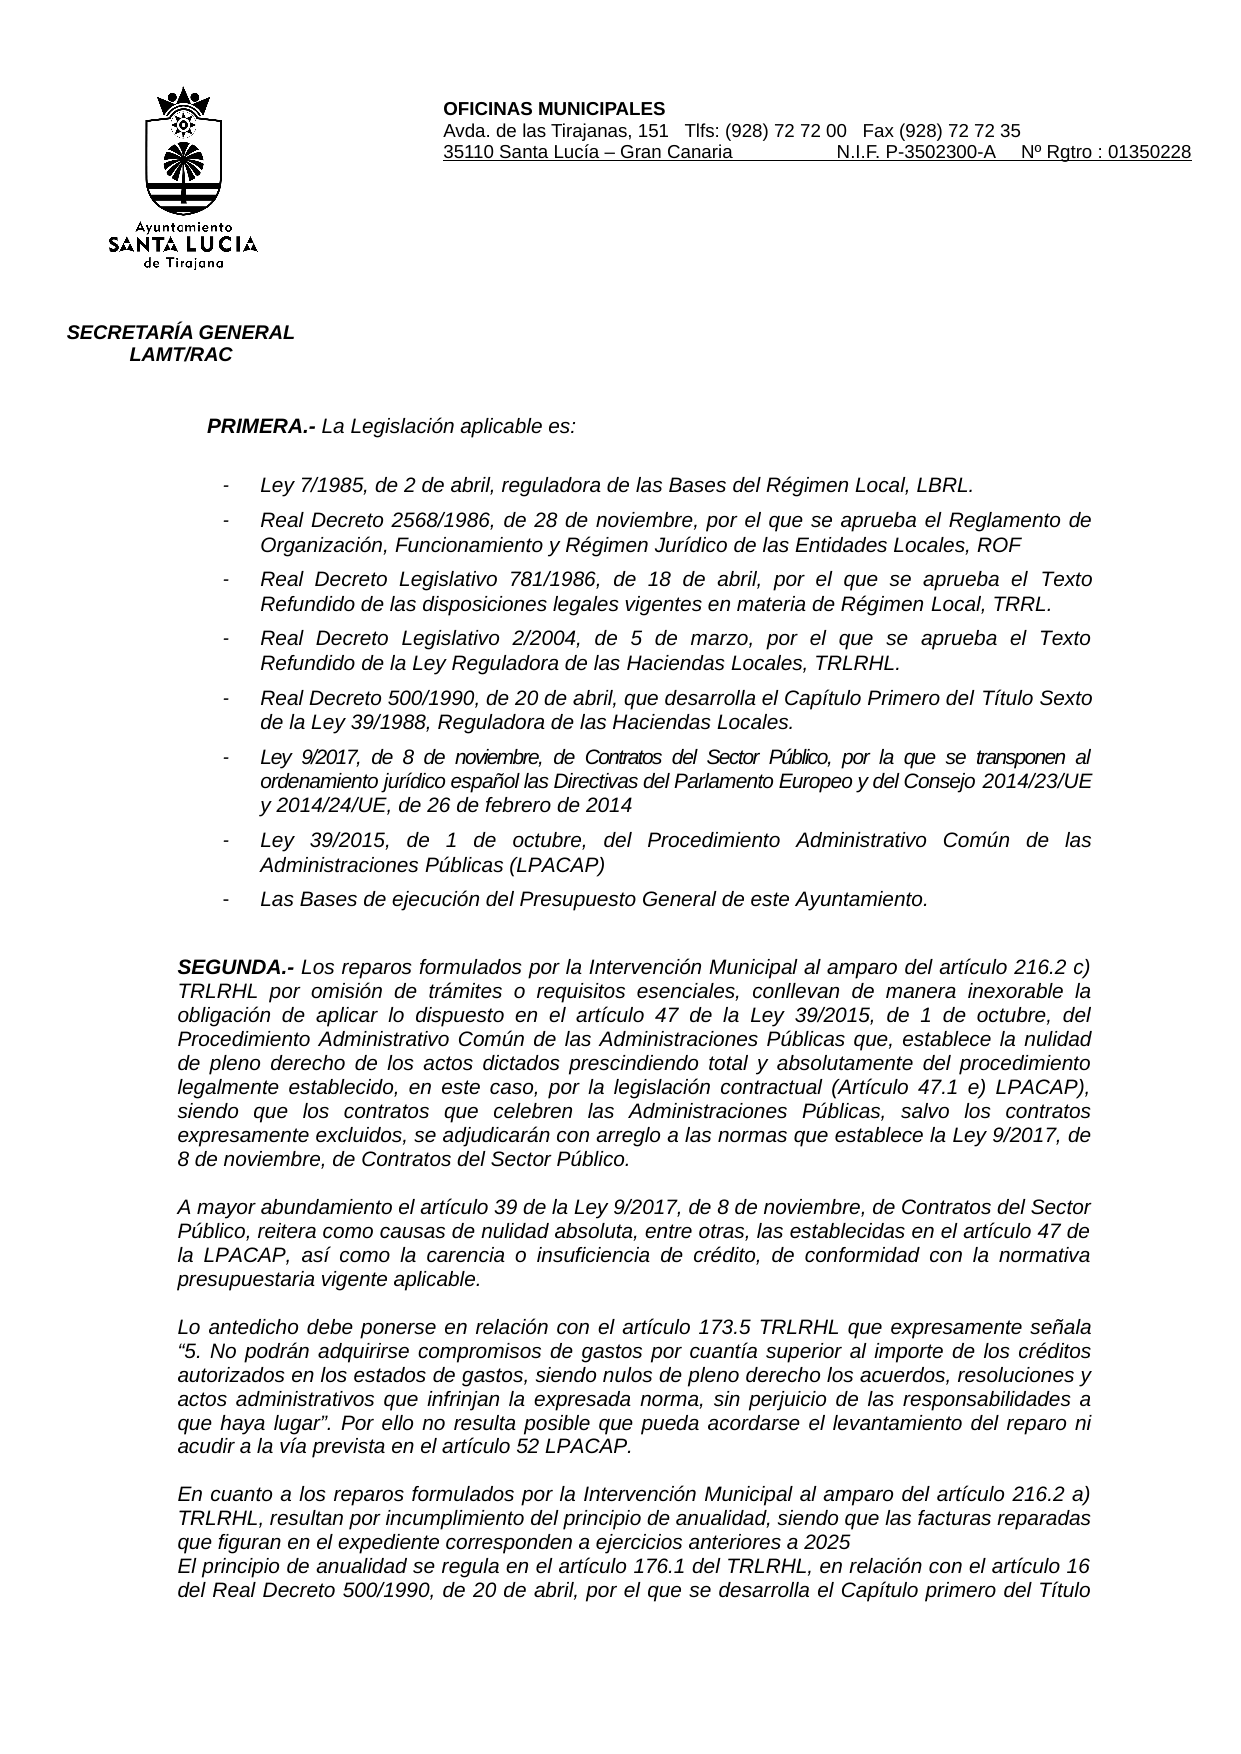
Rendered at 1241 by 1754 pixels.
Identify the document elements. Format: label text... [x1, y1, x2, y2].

list Real Decreto Legislativo 2/2004, de 5 de marzo, por el que se aprueba el Texto Refundido de la Ley Reguladora de las Haciendas Locales, TRLRHL. [223, 626, 1092, 675]
list Ley 39/2015, de 1 de octubre, del Procedimiento Administrativo Común de las Administraciones Públicas (LPACAP) [223, 827, 1092, 876]
list Ley 7/1985, de 2 de abril, reguladora de las Bases del Régimen Local, LBRL. [223, 472, 1092, 497]
text En cuanto a los reparos formulados por la Intervención Municipal al amparo del artículo 216.2 a) TRLRHL, resultan por incumplimiento del principio de anualidad, siendo que las facturas reparadas que figuran en el expediente corresponden a ejercicios anteriores a 2025 [177, 1482, 1093, 1554]
text A mayor abundamiento el artículo 39 de la Ley 9/2017, de 8 de noviembre, de Contratos del Sector Público, reitera como causas de nulidad absoluta, entre otras, las establecidas en el artículo 47 de la LPACAP, así como la carencia o insuficiencia de crédito, de conformidad con la normativa presupuestaria vigente aplicable. [177, 1195, 1092, 1291]
list Ley 9/2017, de 8 de noviembre, de Contratos del Sector Público, por la que se transponen al ordenamiento jurídico español las Directivas del Parlamento Europeo y del Consejo 2014/23/UE y 2014/24/UE, de 26 de febrero de 2014 [223, 744, 1092, 817]
picture [80, 56, 286, 296]
text PRIMERA.- La Legislación aplicable es: [148, 414, 1092, 438]
list Real Decreto 2568/1986, de 28 de noviembre, por el que se aprueba el Reglamento de Organización, Funcionamiento y Régimen Jurídico de las Entidades Locales, ROF [223, 507, 1092, 557]
list Real Decreto 500/1990, de 20 de abril, que desarrolla el Capítulo Primero del Título Sexto de la Ley 39/1988, Reguladora de las Haciendas Locales. [223, 685, 1092, 734]
text Lo antedicho debe ponerse en relación con el artículo 173.5 TRLRHL que expresamente señala “5. No podrán adquirirse compromisos de gastos por cuantía superior al importe de los créditos autorizados en los estados de gastos, siendo nulos de pleno derecho los acuerdos, resoluciones y actos administrativos que infrinjan la expresada norma, sin perjuicio de las responsabilidades a que haya lugar”. Por ello no resulta posible que pueda acordarse el levantamiento del reparo ni acudir a la vía prevista en el artículo 52 LPACAP. [177, 1314, 1093, 1458]
text El principio de anualidad se regula en el artículo 176.1 del TRLRHL, en relación con el artículo 16 del Real Decreto 500/1990, de 20 de abril, por el que se desarrolla el Capítulo primero del Título [177, 1554, 1093, 1602]
list Las Bases de ejecución del Presupuesto General de este Ayuntamiento. [223, 886, 1092, 912]
list Real Decreto Legislativo 781/1986, de 18 de abril, por el que se aprueba el Texto Refundido de las disposiciones legales vigentes en materia de Régimen Local, TRRL. [223, 566, 1092, 616]
list SEGUNDA.- Los reparos formulados por la Intervención Municipal al amparo del artículo 216.2 c) TRLRHL por omisión de trámites o requisitos esenciales, conllevan de manera inexorable la obligación de aplicar lo dispuesto en el artículo 47 de la Ley 39/2015, de 1 de octubre, del Procedimiento Administrativo Común de las Administraciones Públicas que, establece la nulidad de pleno derecho de los actos dictados prescindiendo total y absolutamente del procedimiento legalmente establecido, en este caso, por la legislación contractual (Artículo 47.1 e) LPACAP), siendo que los contratos que celebren las Administraciones Públicas, salvo los contratos expresamente excluidos, se adjudicarán con arreglo a las normas que establece la Ley 9/2017, de 8 de noviembre, de Contratos del Sector Público. [177, 955, 1092, 1171]
